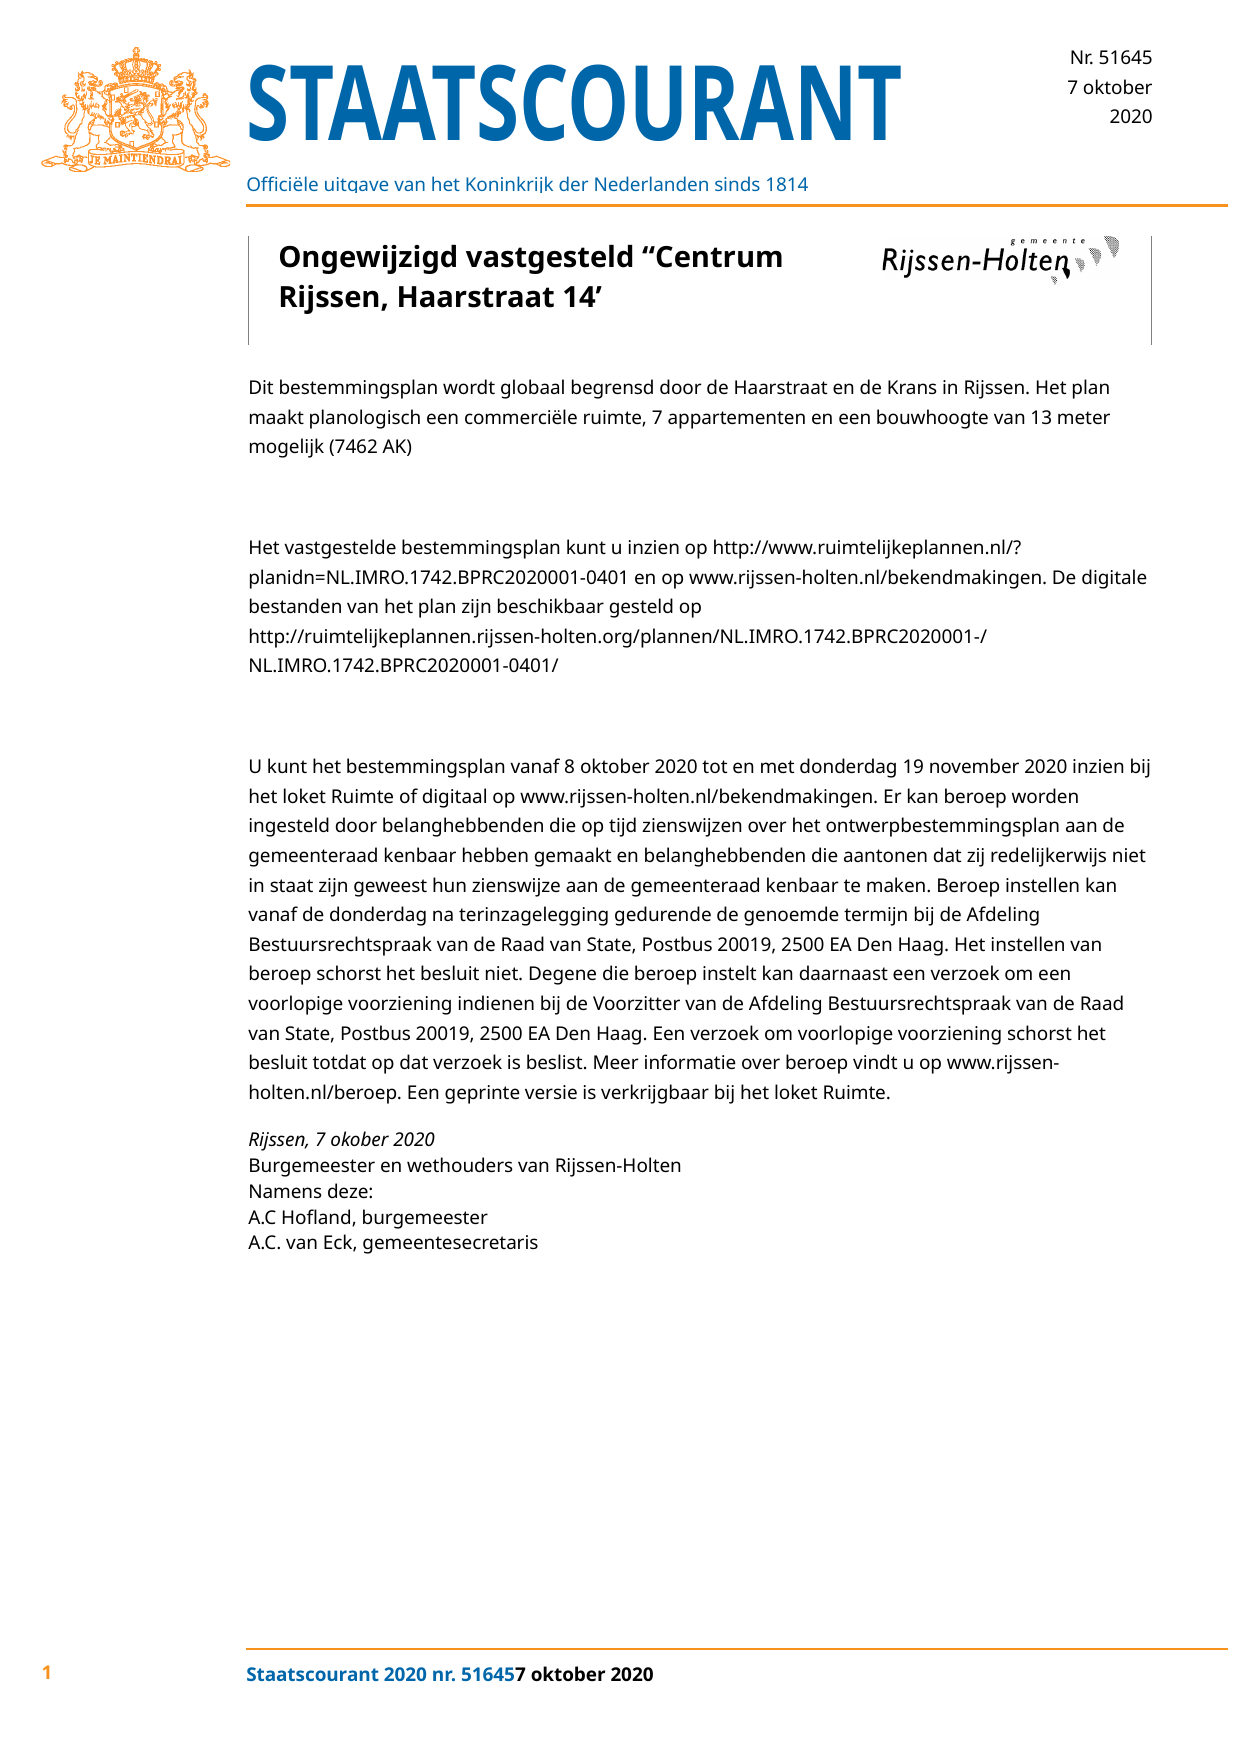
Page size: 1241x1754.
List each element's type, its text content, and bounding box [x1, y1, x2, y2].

text Het vastgestelde bestemmingsplan kunt u inzien op http://www.ruimtelijkeplannen.nl/?planidn=NL.IMRO.1742.BPRC2020001-0401 en op www.rijssen-holten.nl/bekendmakingen. De digitale bestanden van het plan zijn beschikbaar gesteld op http://ruimtelijkeplannen.rijssen-holten.org/plannen/NL.IMRO.1742.BPRC2020001-/NL.IMRO.1742.BPRC2020001-0401/ [248, 534, 1152, 678]
text U kunt het bestemmingsplan vanaf 8 oktober 2020 tot en met donderdag 19 november 2020 inzien bij het loket Ruimte of digitaal op www.rijssen-holten.nl/bekendmakingen. Er kan beroep worden ingesteld door belanghebbenden die op tijd zienswijzen over het ontwerpbestemmingsplan aan de gemeenteraad kenbaar hebben gemaakt en belanghebbenden die aantonen dat zij redelijkerwijs niet in staat zijn geweest hun zienswijze aan de gemeenteraad kenbaar te maken. Beroep instellen kan vanaf de donderdag na terinzagelegging gedurende de genoemde termijn bij de Afdeling Bestuursrechtspraak van de Raad van State, Postbus 20019, 2500 EA Den Haag. Het instellen van beroep schorst het besluit niet. Degene die beroep instelt kan daarnaast een verzoek om een voorlopige voorziening indienen bij de Voorzitter van de Afdeling Bestuursrechtspraak van de Raad van State, Postbus 20019, 2500 EA Den Haag. Een verzoek om voorlopige voorziening schorst het besluit totdat op dat verzoek is beslist. Meer informatie over beroep vindt u op www.rijssen-holten.nl/beroep. Een geprinte versie is verkrijgbaar bij het loket Ruimte. [248, 753, 1152, 1104]
text Rijssen, 7 okober 2020 [248, 1127, 1152, 1152]
table_header Ongewijzigd vastgesteld “Centrum Rijssen, Haarstraat 14’ [249, 236, 850, 345]
picture [882, 236, 1119, 285]
table_header [850, 236, 1151, 345]
text Namens deze: [248, 1178, 1152, 1204]
text A.C Hofland, burgemeester [248, 1204, 1152, 1229]
picture [41, 47, 231, 172]
text A.C. van Eck, gemeentesecretaris [248, 1229, 1152, 1255]
text Dit bestemmingsplan wordt globaal begrensd door de Haarstraat en de Krans in Rijssen. Het plan maakt planologisch een commerciële ruimte, 7 appartementen en een bouwhoogte van 13 meter mogelijk (7462 AK) [248, 374, 1152, 459]
text Burgemeester en wethouders van Rijssen-Holten [248, 1152, 1152, 1178]
